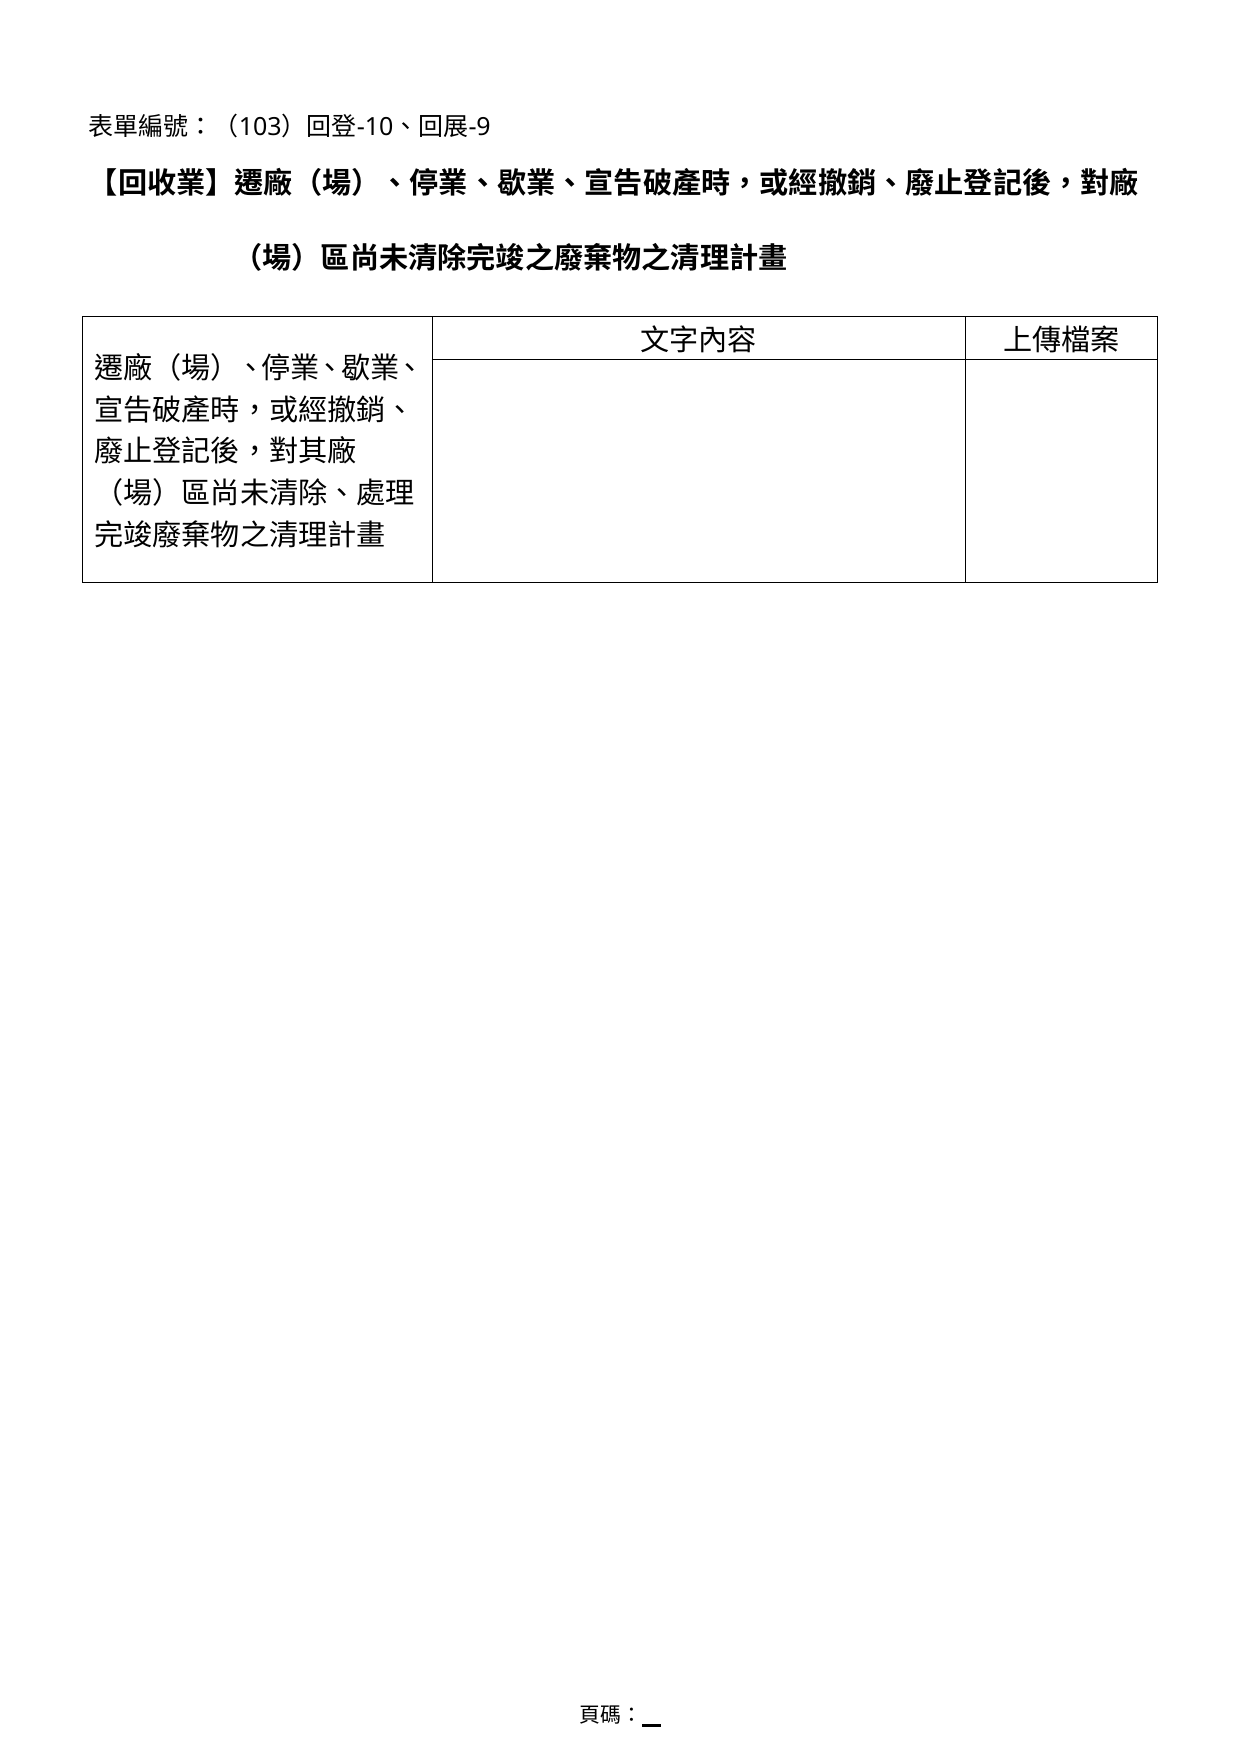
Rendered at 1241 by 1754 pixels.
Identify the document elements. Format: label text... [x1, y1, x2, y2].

text 【回收業】遷廠（場）、停業、歇業、宣告破產時，或經撤銷、廢止登記後，對廠（場）區尚未清除完竣之廢棄物之清理計畫 [89, 143, 1152, 293]
table_cell [966, 360, 1157, 582]
table_header 上傳檔案 [966, 317, 1157, 359]
table_header 文字內容 [433, 317, 965, 359]
table_header 遷廠（場）、停業、歇業、宣告破產時，或經撤銷、廢止登記後，對其廠（場）區尚未清除、處理完竣廢棄物之清理計畫 [83, 317, 432, 582]
text 表單編號：（103）回登-10、回展-9 [89, 106, 1152, 143]
table_cell [433, 360, 965, 582]
